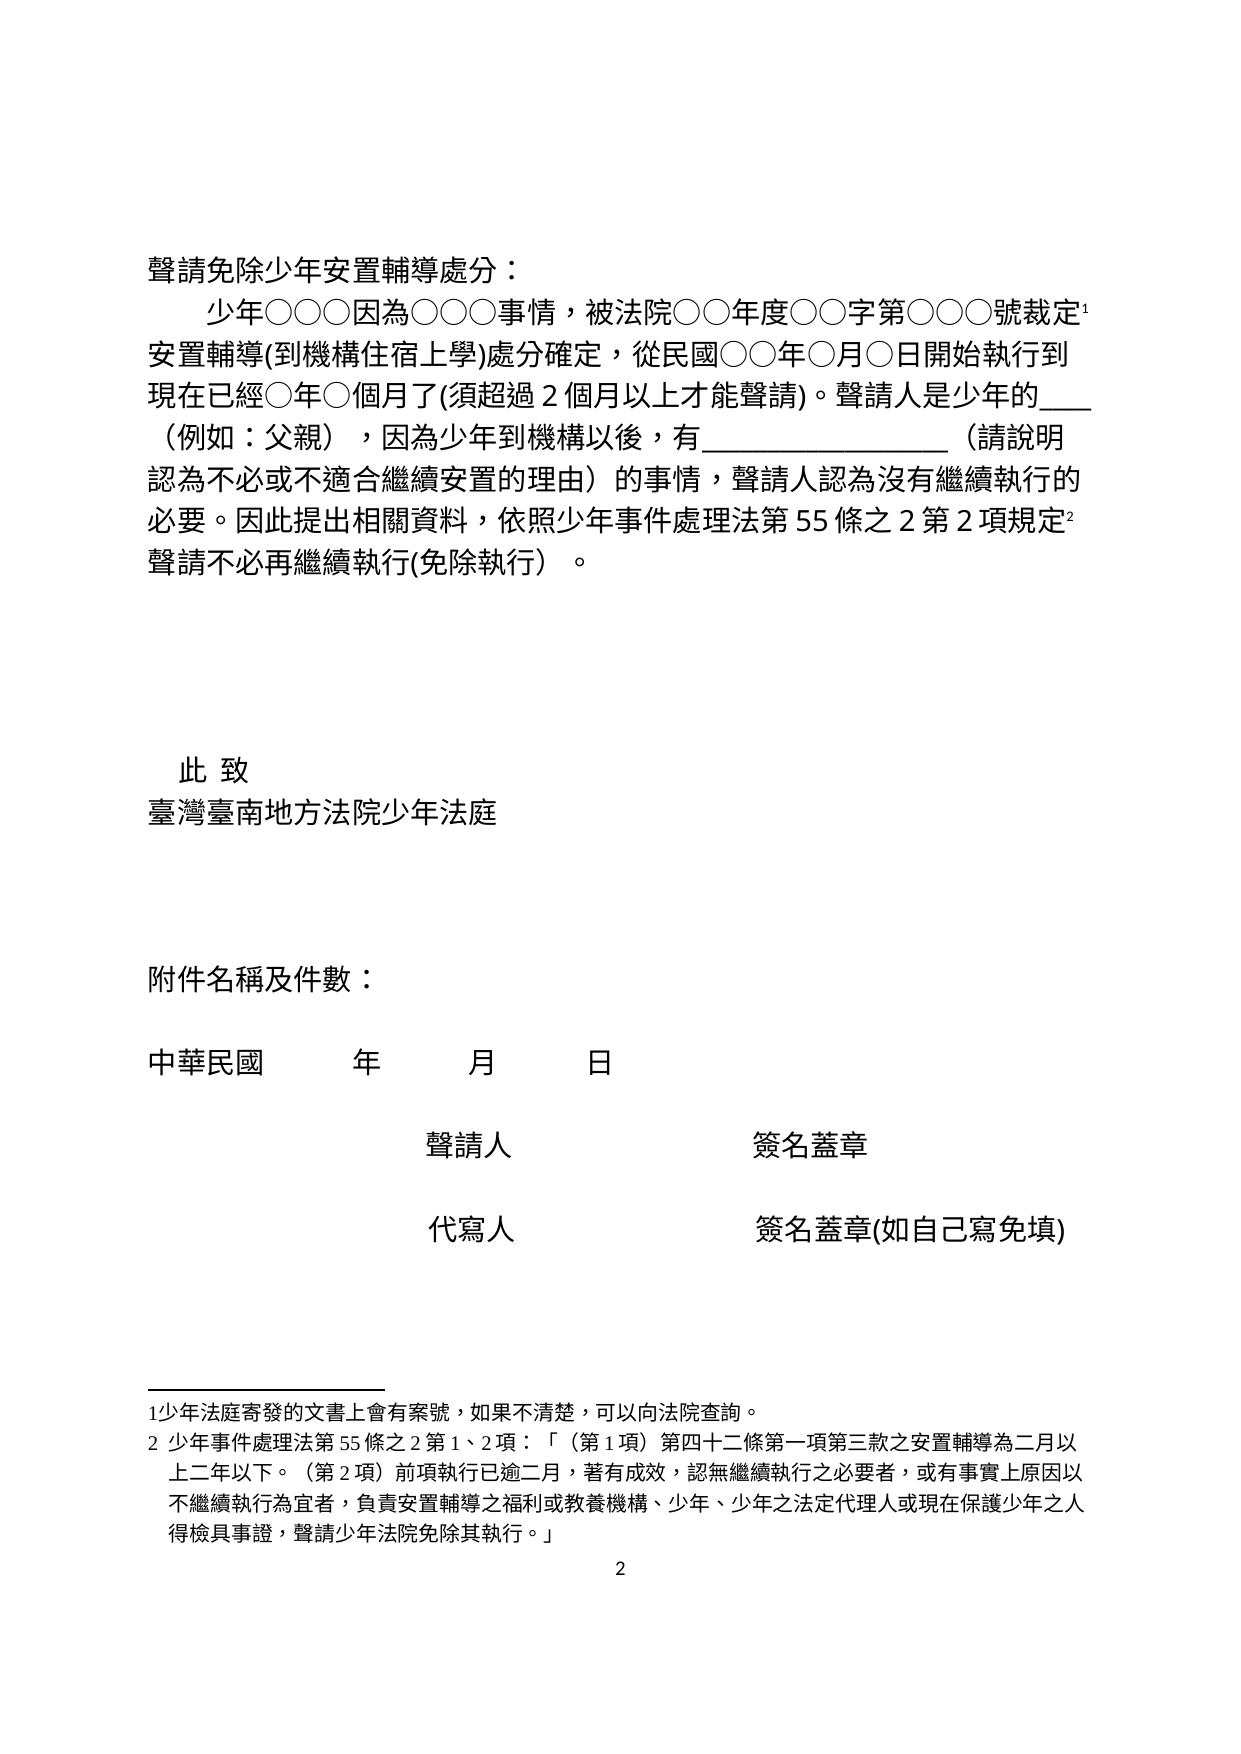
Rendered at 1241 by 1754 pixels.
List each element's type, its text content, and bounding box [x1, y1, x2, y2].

text 聲請免除少年安置輔導處分： [148, 248, 1092, 290]
text 代寫人 簽名蓋章(如自己寫免填) [148, 1207, 1092, 1248]
text 此 致 [148, 748, 1092, 790]
text 少年法庭寄發的文書上會有案號，如果不清楚，可以向法院查詢。 [148, 1396, 1092, 1426]
text 臺灣臺南地方法院少年法庭 [148, 790, 1092, 832]
text 中華民國 年 月 日 [148, 1040, 1092, 1082]
text 附件名稱及件數： [148, 957, 1092, 998]
text 少年○○○因為○○○事情，被法院○○年度○○字第○○○號裁定安置輔導(到機構住宿上學)處分確定，從民國○○年○月○日開始執行到現在已經○年○個月了(須超過2個月以上才能聲請)。聲請人是少年的____（例如：父親），因為少年到機構以後，有___________________（請說明認為不必或不適合繼續安置的理由）的事情，聲請人認為沒有繼續執行的必要。因此提出相關資料，依照少年事件處理法第55條之2第2項規定聲請不必再繼續執行(免除執行）。 [148, 290, 1092, 582]
text 聲請人 簽名蓋章 [148, 1123, 1034, 1165]
text 少年事件處理法第55條之2第1、2項：「（第1項）第四十二條第一項第三款之安置輔導為二月以上二年以下。（第2項）前項執行已逾二月，著有成效，認無繼續執行之必要者，或有事實上原因以不繼續執行為宜者，負責安置輔導之福利或教養機構、少年、少年之法定代理人或現在保護少年之人得檢具事證，聲請少年法院免除其執行。」 [148, 1426, 1092, 1547]
